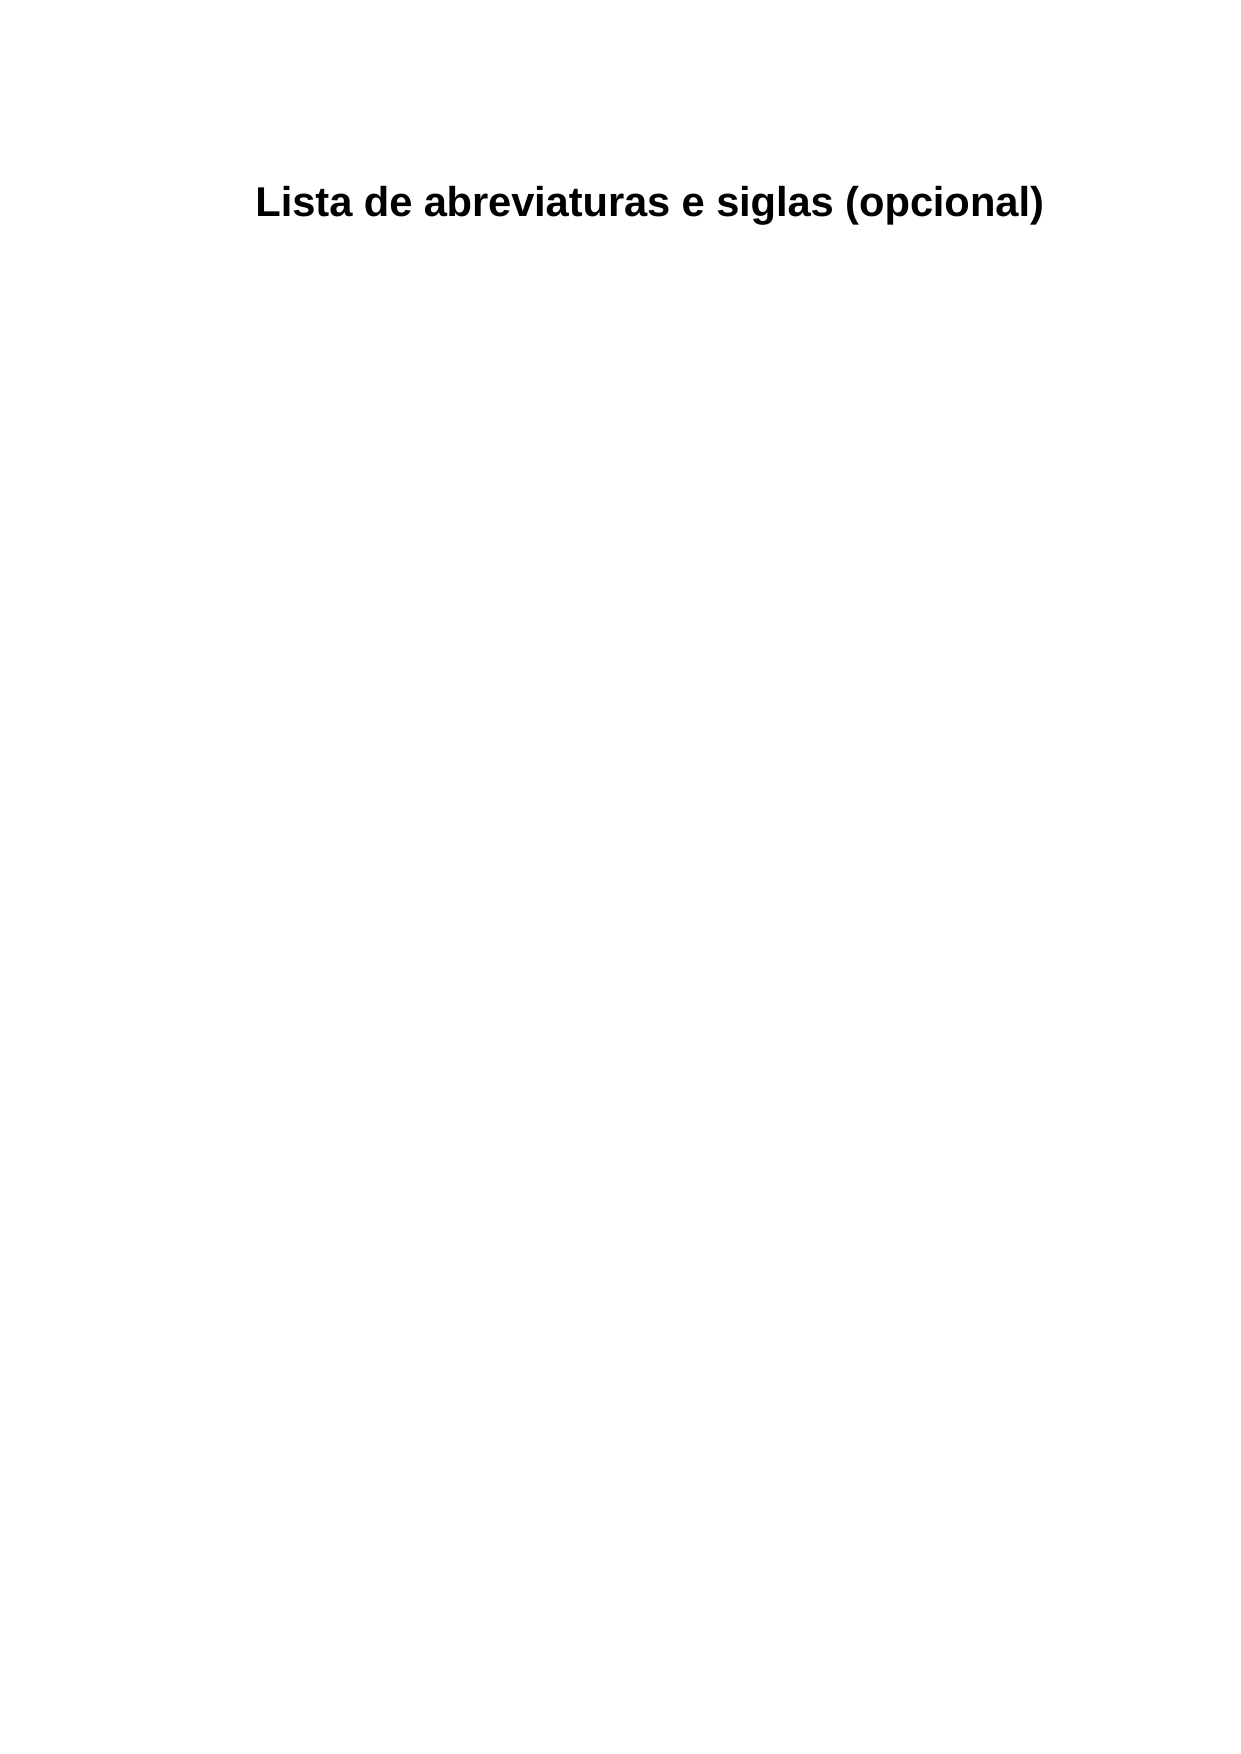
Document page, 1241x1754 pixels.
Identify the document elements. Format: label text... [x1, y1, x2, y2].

text Lista de abreviaturas e siglas (opcional) [177, 177, 1122, 225]
